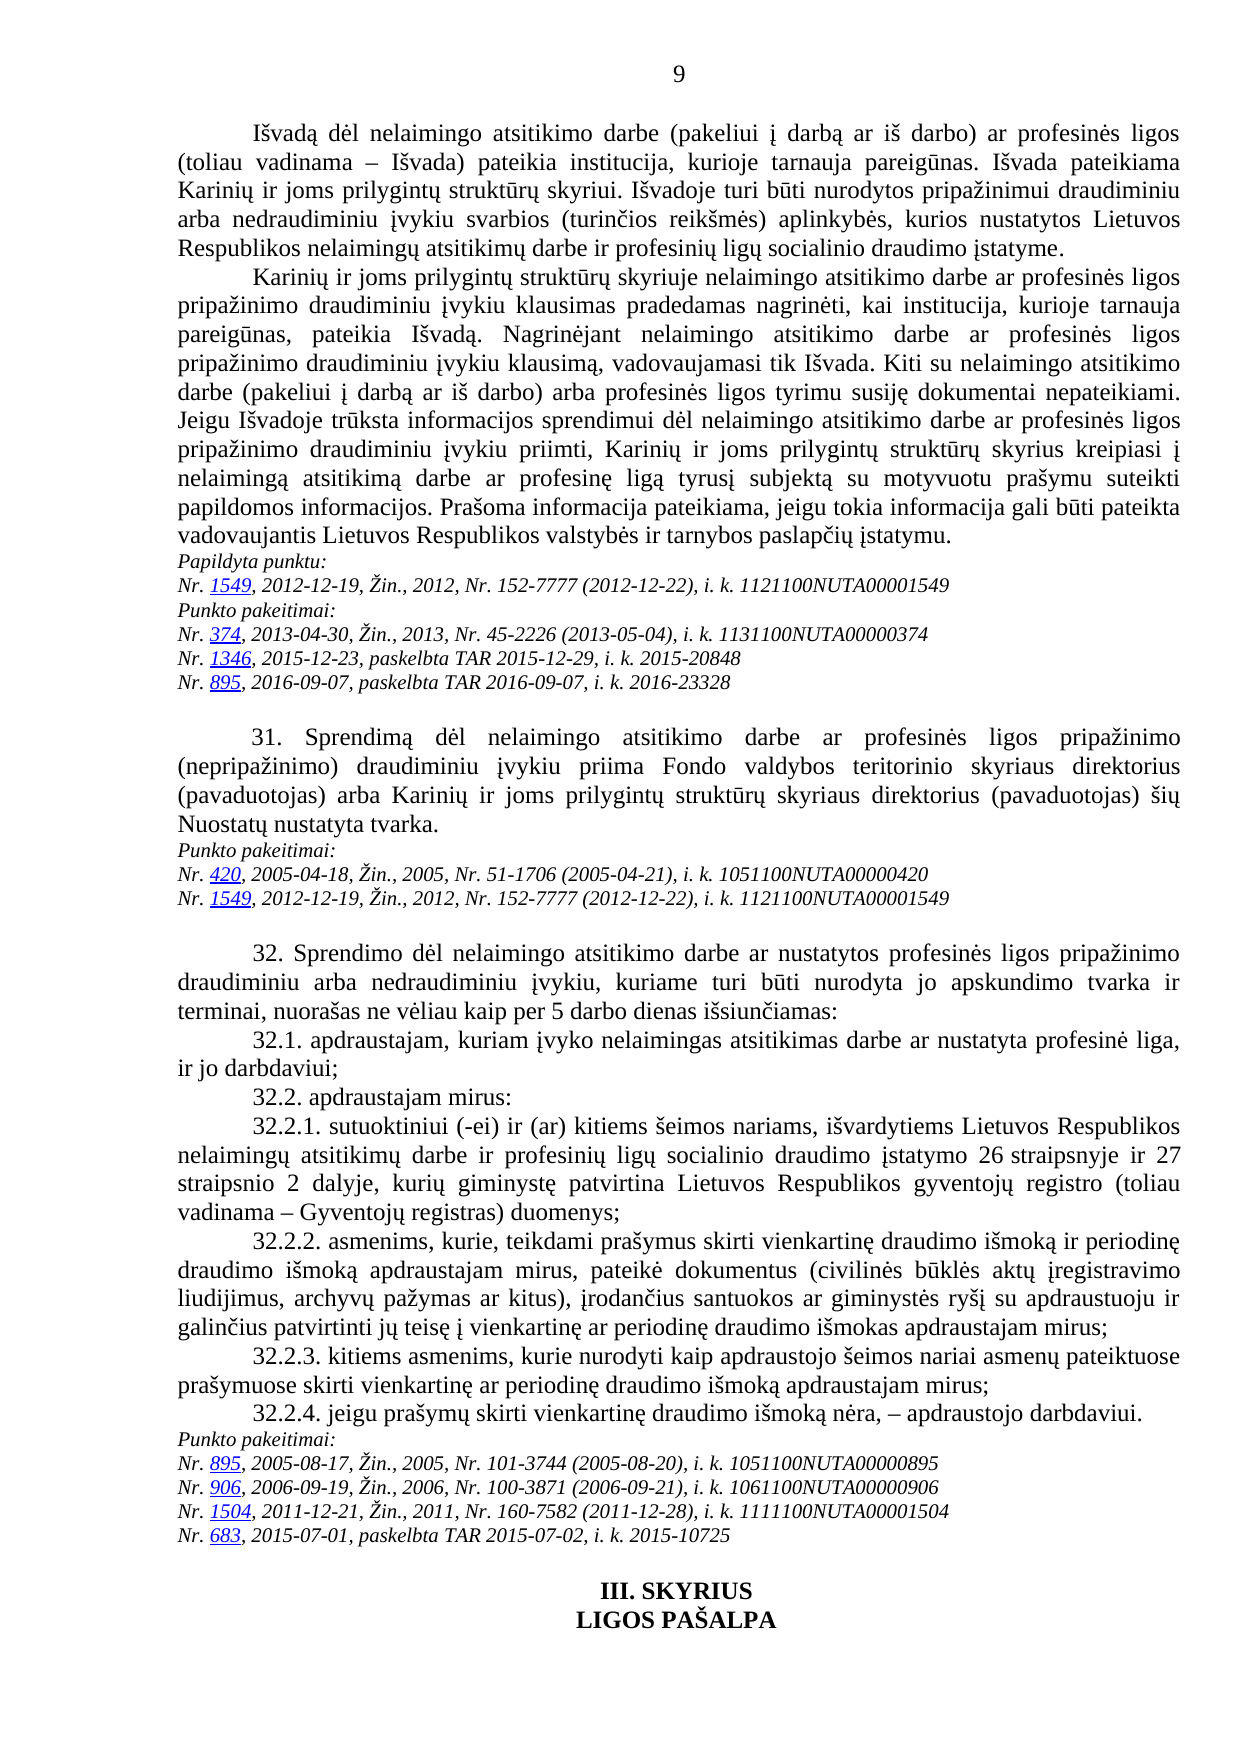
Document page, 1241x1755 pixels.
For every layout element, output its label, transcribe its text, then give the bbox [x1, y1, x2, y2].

text Nr. 1549, 2012-12-19, Žin., 2012, Nr. 152-7777 (2012-12-22), i. k. 1121100NUTA00001549 [177, 573, 1181, 597]
text III. SKYRIUS LIGOS PAŠALPA [177, 1576, 1181, 1634]
text Išvadą dėl nelaimingo atsitikimo darbe (pakeliui į darbą ar iš darbo) ar profesinės ligos (toliau vadinama – Išvada) pateikia institucija, kurioje tarnauja pareigūnas. Išvada pateikiama Karinių ir joms prilygintų struktūrų skyriui. Išvadoje turi būti nurodytos pripažinimui draudiminiu arba nedraudiminiu įvykiu svarbios (turinčios reikšmės) aplinkybės, kurios nustatytos Lietuvos Respublikos nelaimingų atsitikimų darbe ir profesinių ligų socialinio draudimo įstatyme. [177, 118, 1181, 262]
text 32. Sprendimo dėl nelaimingo atsitikimo darbe ar nustatytos profesinės ligos pripažinimo draudiminiu arba nedraudiminiu įvykiu, kuriame turi būti nurodyta jo apskundimo tvarka ir terminai, nuorašas ne vėliau kaip per 5 darbo dienas išsiunčiamas: [177, 938, 1181, 1025]
text Nr. 1549, 2012-12-19, Žin., 2012, Nr. 152-7777 (2012-12-22), i. k. 1121100NUTA00001549 [177, 886, 1181, 910]
text Nr. 895, 2016-09-07, paskelbta TAR 2016-09-07, i. k. 2016-23328 [177, 670, 1181, 694]
text Nr. 1504, 2011-12-21, Žin., 2011, Nr. 160-7582 (2011-12-28), i. k. 1111100NUTA00001504 [177, 1499, 1181, 1523]
text Punkto pakeitimai: [177, 1427, 1181, 1451]
text Papildyta punktu: [177, 549, 1181, 573]
text Nr. 895, 2005-08-17, Žin., 2005, Nr. 101-3744 (2005-08-20), i. k. 1051100NUTA00000895 [177, 1451, 1181, 1475]
text 32.2.2. asmenims, kurie, teikdami prašymus skirti vienkartinę draudimo išmoką ir periodinę draudimo išmoką apdraustajam mirus, pateikė dokumentus (civilinės būklės aktų įregistravimo liudijimus, archyvų pažymas ar kitus), įrodančius santuokos ar giminystės ryšį su apdraustuoju ir galinčius patvirtinti jų teisę į vienkartinę ar periodinę draudimo išmokas apdraustajam mirus; [177, 1226, 1181, 1341]
text Nr. 374, 2013-04-30, Žin., 2013, Nr. 45-2226 (2013-05-04), i. k. 1131100NUTA00000374 [177, 622, 1181, 646]
text Nr. 420, 2005-04-18, Žin., 2005, Nr. 51-1706 (2005-04-21), i. k. 1051100NUTA00000420 [177, 862, 1181, 886]
text 31. Sprendimą dėl nelaimingo atsitikimo darbe ar profesinės ligos pripažinimo (nepripažinimo) draudiminiu įvykiu priima Fondo valdybos teritorinio skyriaus direktorius (pavaduotojas) arba Karinių ir joms prilygintų struktūrų skyriaus direktorius (pavaduotojas) šių Nuostatų nustatyta tvarka. [177, 722, 1181, 837]
text 32.2.1. sutuoktiniui (-ei) ir (ar) kitiems šeimos nariams, išvardytiems Lietuvos Respublikos nelaimingų atsitikimų darbe ir profesinių ligų socialinio draudimo įstatymo 26 straipsnyje ir 27 straipsnio 2 dalyje, kurių giminystę patvirtina Lietuvos Respublikos gyventojų registro (toliau vadinama – Gyventojų registras) duomenys; [177, 1111, 1181, 1226]
text Karinių ir joms prilygintų struktūrų skyriuje nelaimingo atsitikimo darbe ar profesinės ligos pripažinimo draudiminiu įvykiu klausimas pradedamas nagrinėti, kai institucija, kurioje tarnauja pareigūnas, pateikia Išvadą. Nagrinėjant nelaimingo atsitikimo darbe ar profesinės ligos pripažinimo draudiminiu įvykiu klausimą, vadovaujamasi tik Išvada. Kiti su nelaimingo atsitikimo darbe (pakeliui į darbą ar iš darbo) arba profesinės ligos tyrimu susiję dokumentai nepateikiami. Jeigu Išvadoje trūksta informacijos sprendimui dėl nelaimingo atsitikimo darbe ar profesinės ligos pripažinimo draudiminiu įvykiu priimti, Karinių ir joms prilygintų struktūrų skyrius kreipiasi į nelaimingą atsitikimą darbe ar profesinę ligą tyrusį subjektą su motyvuotu prašymu suteikti papildomos informacijos. Prašoma informacija pateikiama, jeigu tokia informacija gali būti pateikta vadovaujantis Lietuvos Respublikos valstybės ir tarnybos paslapčių įstatymu. [177, 262, 1181, 549]
text 32.2. apdraustajam mirus: [177, 1082, 1181, 1111]
text 32.1. apdraustajam, kuriam įvyko nelaimingas atsitikimas darbe ar nustatyta profesinė liga, ir jo darbdaviui; [177, 1025, 1181, 1082]
text Nr. 906, 2006-09-19, Žin., 2006, Nr. 100-3871 (2006-09-21), i. k. 1061100NUTA00000906 [177, 1475, 1181, 1499]
text Punkto pakeitimai: [177, 597, 1181, 622]
text Nr. 683, 2015-07-01, paskelbta TAR 2015-07-02, i. k. 2015-10725 [177, 1523, 1181, 1547]
text Punkto pakeitimai: [177, 837, 1181, 862]
text Nr. 1346, 2015-12-23, paskelbta TAR 2015-12-29, i. k. 2015-20848 [177, 646, 1181, 670]
text 32.2.4. jeigu prašymų skirti vienkartinę draudimo išmoką nėra, – apdraustojo darbdaviui. [177, 1398, 1181, 1427]
text 32.2.3. kitiems asmenims, kurie nurodyti kaip apdraustojo šeimos nariai asmenų pateiktuose prašymuose skirti vienkartinę ar periodinę draudimo išmoką apdraustajam mirus; [177, 1341, 1181, 1398]
